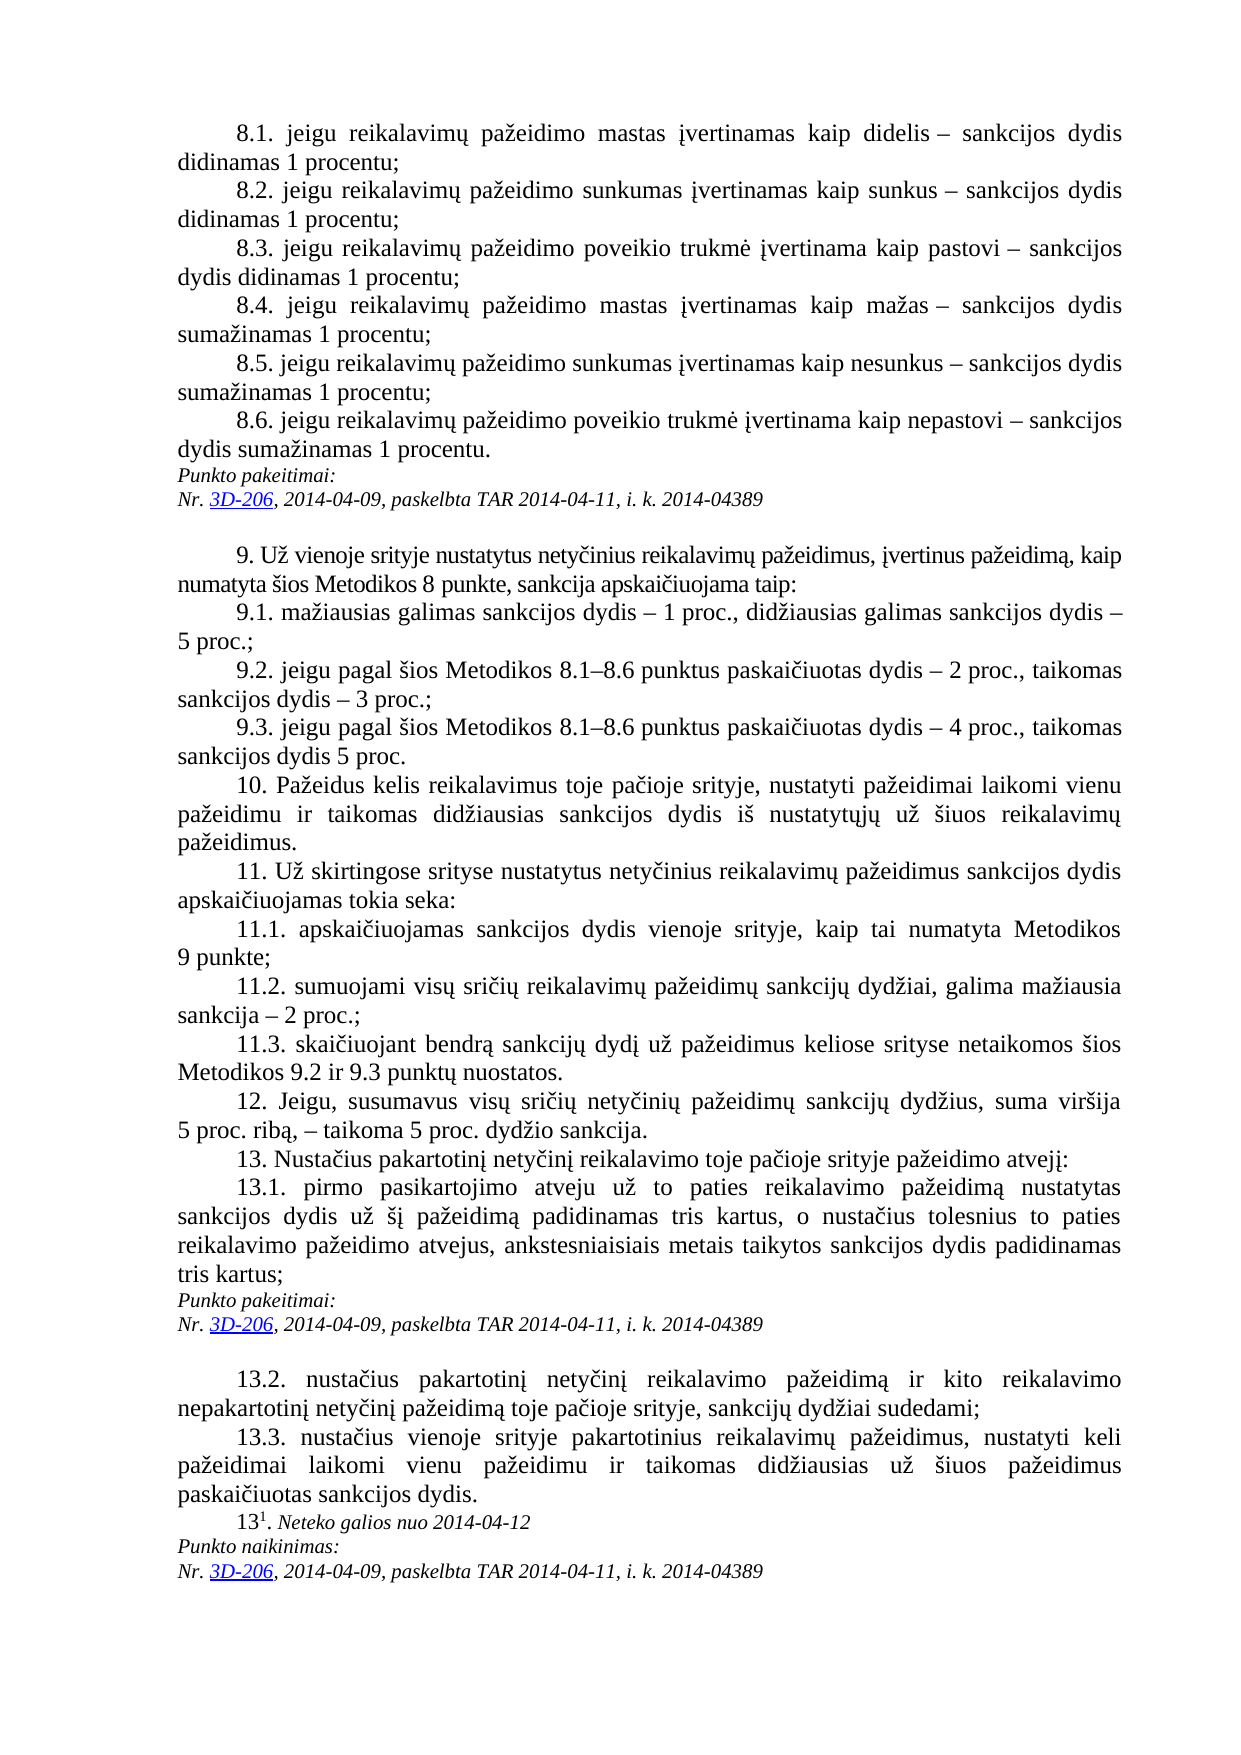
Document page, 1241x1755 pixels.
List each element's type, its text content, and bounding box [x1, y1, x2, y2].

text 11.3. skaičiuojant bendrą sankcijų dydį už pažeidimus keliose srityse netaikomos šios Metodikos 9.2 ir 9.3 punktų nuostatos. [177, 1029, 1122, 1086]
text 13.1. pirmo pasikartojimo atveju už to paties reikalavimo pažeidimą nustatytas sankcijos dydis už šį pažeidimą padidinamas tris kartus, o nustačius tolesnius to paties reikalavimo pažeidimo atvejus, ankstesniaisiais metais taikytos sankcijos dydis padidinamas tris kartus; [177, 1172, 1122, 1287]
text 8.1. jeigu reikalavimų pažeidimo mastas įvertinamas kaip didelis – sankcijos dydis didinamas 1 procentu; [177, 118, 1122, 176]
text 8.3. jeigu reikalavimų pažeidimo poveikio trukmė įvertinama kaip pastovi – sankcijos dydis didinamas 1 procentu; [177, 233, 1122, 291]
text 12. Jeigu, susumavus visų sričių netyčinių pažeidimų sankcijų dydžius, suma viršija 5 proc. ribą, – taikoma 5 proc. dydžio sankcija. [177, 1086, 1122, 1144]
text 13.3. nustačius vienoje srityje pakartotinius reikalavimų pažeidimus, nustatyti keli pažeidimai laikomi vienu pažeidimu ir taikomas didžiausias už šiuos pažeidimus paskaičiuotas sankcijos dydis. [177, 1422, 1122, 1508]
text Nr. 3D-206, 2014-04-09, paskelbta TAR 2014-04-11, i. k. 2014-04389 [177, 487, 1122, 511]
text 9. Už vienoje srityje nustatytus netyčinius reikalavimų pažeidimus, įvertinus pažeidimą, kaip numatyta šios Metodikos 8 punkte, sankcija apskaičiuojama taip: [177, 540, 1122, 597]
text 8.2. jeigu reikalavimų pažeidimo sunkumas įvertinamas kaip sunkus – sankcijos dydis didinamas 1 procentu; [177, 176, 1122, 233]
text Nr. 3D-206, 2014-04-09, paskelbta TAR 2014-04-11, i. k. 2014-04389 [177, 1312, 1122, 1336]
text 9.3. jeigu pagal šios Metodikos 8.1–8.6 punktus paskaičiuotas dydis – 4 proc., taikomas sankcijos dydis 5 proc. [177, 712, 1122, 770]
text 8.5. jeigu reikalavimų pažeidimo sunkumas įvertinamas kaip nesunkus – sankcijos dydis sumažinamas 1 procentu; [177, 348, 1122, 406]
text 131. Neteko galios nuo 2014-04-12 [177, 1508, 1122, 1534]
text 13. Nustačius pakartotinį netyčinį reikalavimo toje pačioje srityje pažeidimo atvejį: [177, 1144, 1122, 1172]
text Nr. 3D-206, 2014-04-09, paskelbta TAR 2014-04-11, i. k. 2014-04389 [177, 1558, 1122, 1583]
text Punkto pakeitimai: [177, 1287, 1122, 1312]
text Punkto naikinimas: [177, 1534, 1122, 1558]
text 11. Už skirtingose srityse nustatytus netyčinius reikalavimų pažeidimus sankcijos dydis apskaičiuojamas tokia seka: [177, 856, 1122, 914]
text 9.2. jeigu pagal šios Metodikos 8.1–8.6 punktus paskaičiuotas dydis – 2 proc., taikomas sankcijos dydis – 3 proc.; [177, 655, 1122, 712]
text 13.2. nustačius pakartotinį netyčinį reikalavimo pažeidimą ir kito reikalavimo nepakartotinį netyčinį pažeidimą toje pačioje srityje, sankcijų dydžiai sudedami; [177, 1364, 1122, 1422]
text 11.2. sumuojami visų sričių reikalavimų pažeidimų sankcijų dydžiai, galima mažiausia sankcija – 2 proc.; [177, 971, 1122, 1029]
text 10. Pažeidus kelis reikalavimus toje pačioje srityje, nustatyti pažeidimai laikomi vienu pažeidimu ir taikomas didžiausias sankcijos dydis iš nustatytųjų už šiuos reikalavimų pažeidimus. [177, 770, 1122, 856]
text 9.1. mažiausias galimas sankcijos dydis – 1 proc., didžiausias galimas sankcijos dydis – 5 proc.; [177, 597, 1122, 655]
text 8.4. jeigu reikalavimų pažeidimo mastas įvertinamas kaip mažas – sankcijos dydis sumažinamas 1 procentu; [177, 291, 1122, 348]
text 11.1. apskaičiuojamas sankcijos dydis vienoje srityje, kaip tai numatyta Metodikos 9 punkte; [177, 914, 1122, 971]
text Punkto pakeitimai: [177, 463, 1122, 487]
text 8.6. jeigu reikalavimų pažeidimo poveikio trukmė įvertinama kaip nepastovi – sankcijos dydis sumažinamas 1 procentu. [177, 406, 1122, 463]
